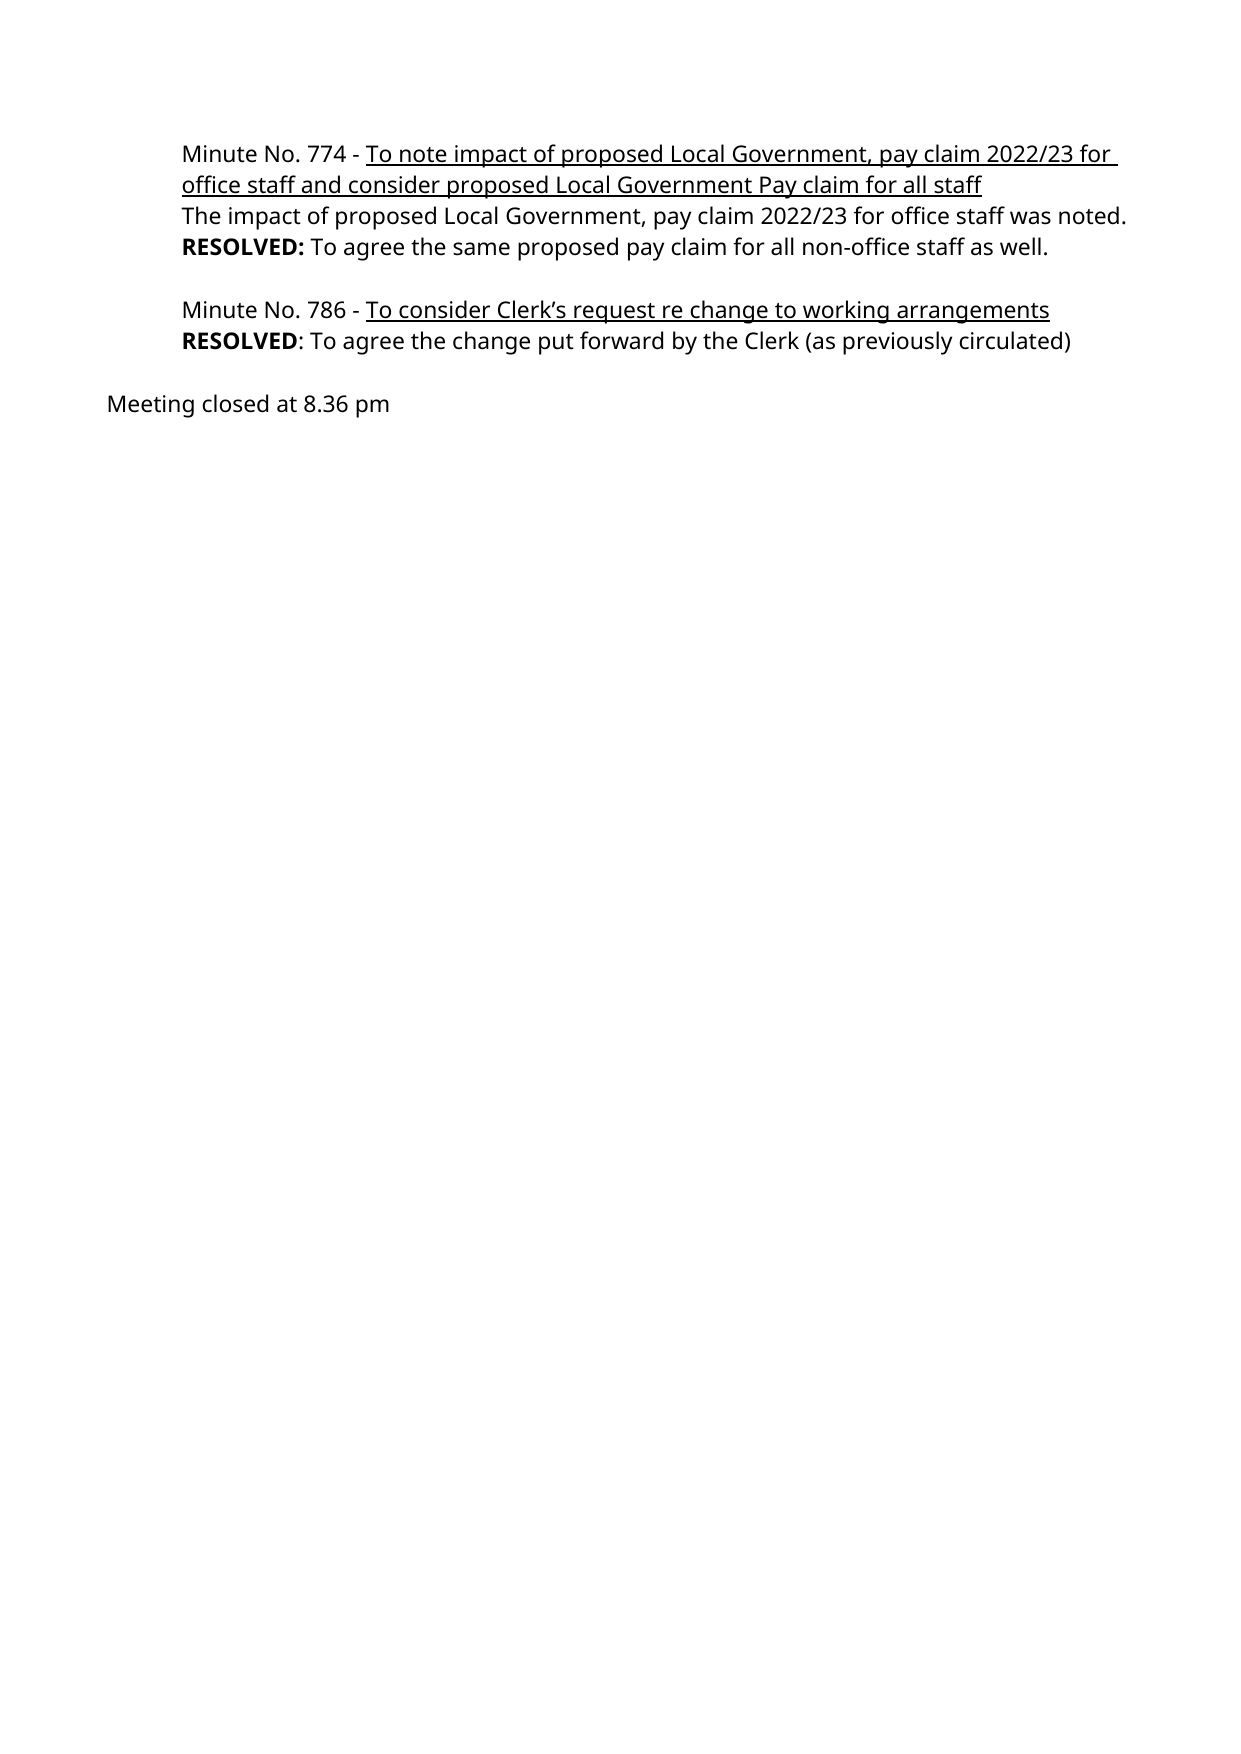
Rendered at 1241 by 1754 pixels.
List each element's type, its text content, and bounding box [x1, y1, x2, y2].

text Minute No. 786 - To consider Clerk’s request re change to working arrangements [106, 294, 1134, 325]
text RESOLVED: To agree the same proposed pay claim for all non-office staff as well. [181, 231, 1134, 263]
text Meeting closed at 8.36 pm [106, 388, 1134, 419]
text RESOLVED: To agree the change put forward by the Clerk (as previously circulated) [181, 325, 1134, 356]
text The impact of proposed Local Government, pay claim 2022/23 for office staff was noted. [181, 200, 1134, 231]
text Minute No. 774 - To note impact of proposed Local Government, pay claim 2022/23 for office staff and consider proposed Local Government Pay claim for all staff [181, 138, 1134, 200]
